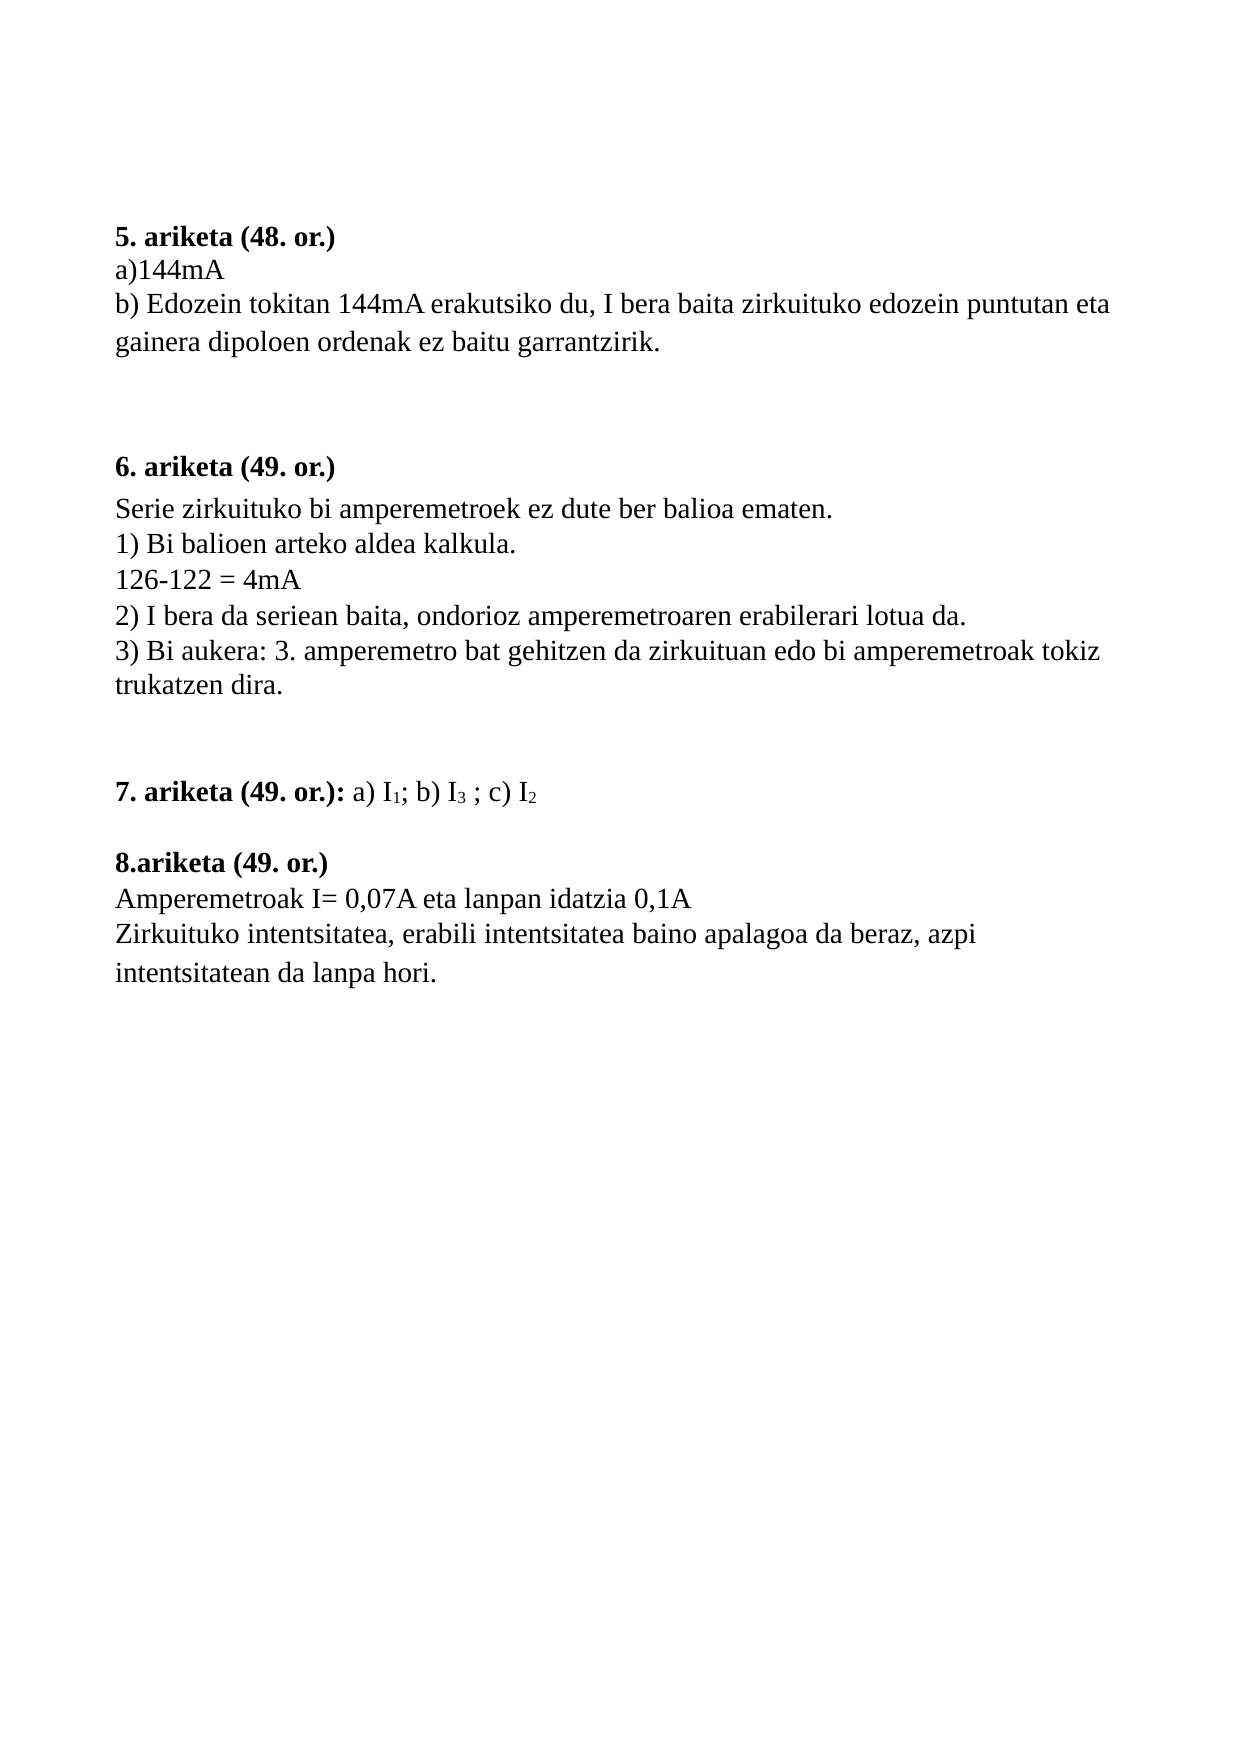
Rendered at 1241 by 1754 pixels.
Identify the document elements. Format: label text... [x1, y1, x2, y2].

text 3) Bi aukera: 3. amperemetro bat gehitzen da zirkuituan edo bi amperemetroak tokiz trukatzen dira. [115, 633, 1123, 701]
text 7. ariketa (49. or.): a) I1; b) I3 ; c) I2 [115, 774, 1123, 807]
text 5. ariketa (48. or.) [115, 219, 1123, 252]
text 8.ariketa (49. or.) [115, 845, 1123, 879]
text 6. ariketa (49. or.) [115, 449, 1123, 483]
text a)144mA [115, 252, 1123, 286]
text Serie zirkuituko bi amperemetroek ez dute ber balioa ematen. [115, 491, 1123, 524]
text 2) I bera da seriean baita, ondorioz amperemetroaren erabilerari lotua da. [115, 598, 1123, 631]
text b) Edozein tokitan 144mA erakutsiko du, I bera baita zirkuituko edozein puntutan eta gainera dipoloen ordenak ez baitu garrantzirik. [115, 286, 1123, 358]
text Zirkuituko intentsitatea, erabili intentsitatea baino apalagoa da beraz, azpi intentsitatean da lanpa hori. [115, 916, 1123, 988]
text 126-122 = 4mA [115, 562, 1123, 596]
text 1) Bi balioen arteko aldea kalkula. [115, 527, 1123, 560]
text Amperemetroak I= 0,07A eta lanpan idatzia 0,1A [115, 881, 1123, 914]
